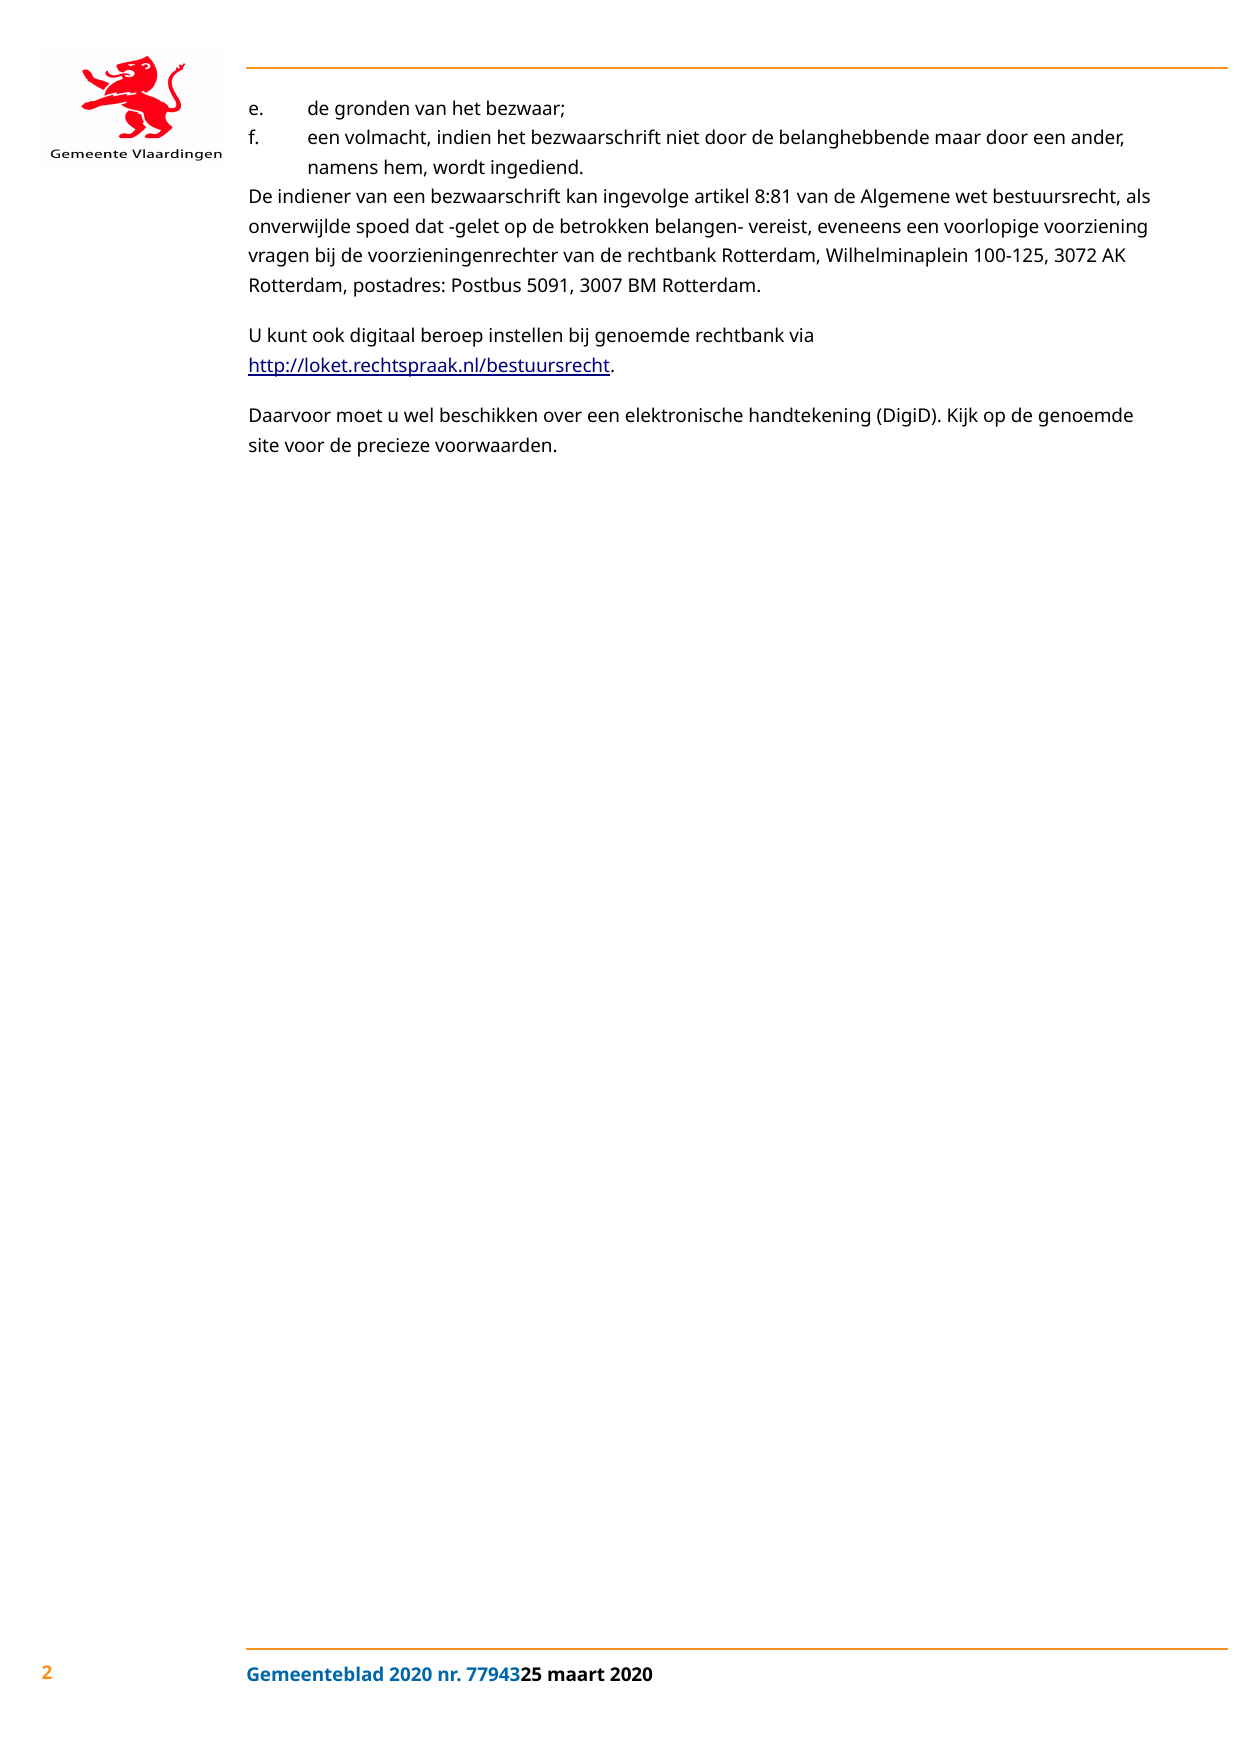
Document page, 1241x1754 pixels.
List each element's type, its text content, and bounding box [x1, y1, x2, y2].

text U kunt ook digitaal beroep instellen bij genoemde rechtbank via http://loket.rechtspraak.nl/bestuursrecht. [248, 323, 1152, 378]
text Daarvoor moet u wel beschikken over een elektronische handtekening (DigiD). Kijk op de genoemde site voor de precieze voorwaarden. [248, 403, 1152, 458]
text De indiener van een bezwaarschrift kan ingevolge artikel 8:81 van de Algemene wet bestuursrecht, als onverwijlde spoed dat -gelet op de betrokken belangen- vereist, eveneens een voorlopige voorziening vragen bij de voorzieningenrechter van de rechtbank Rotterdam, Wilhelminaplein 100-125, 3072 AK Rotterdam, postadres: Postbus 5091, 3007 BM Rotterdam. [248, 183, 1152, 298]
list de gronden van het bezwaar; [248, 95, 1152, 121]
list een volmacht, indien het bezwaarschrift niet door de belanghebbende maar door een ander, namens hem, wordt ingediend. [248, 124, 1152, 180]
picture [41, 47, 231, 172]
